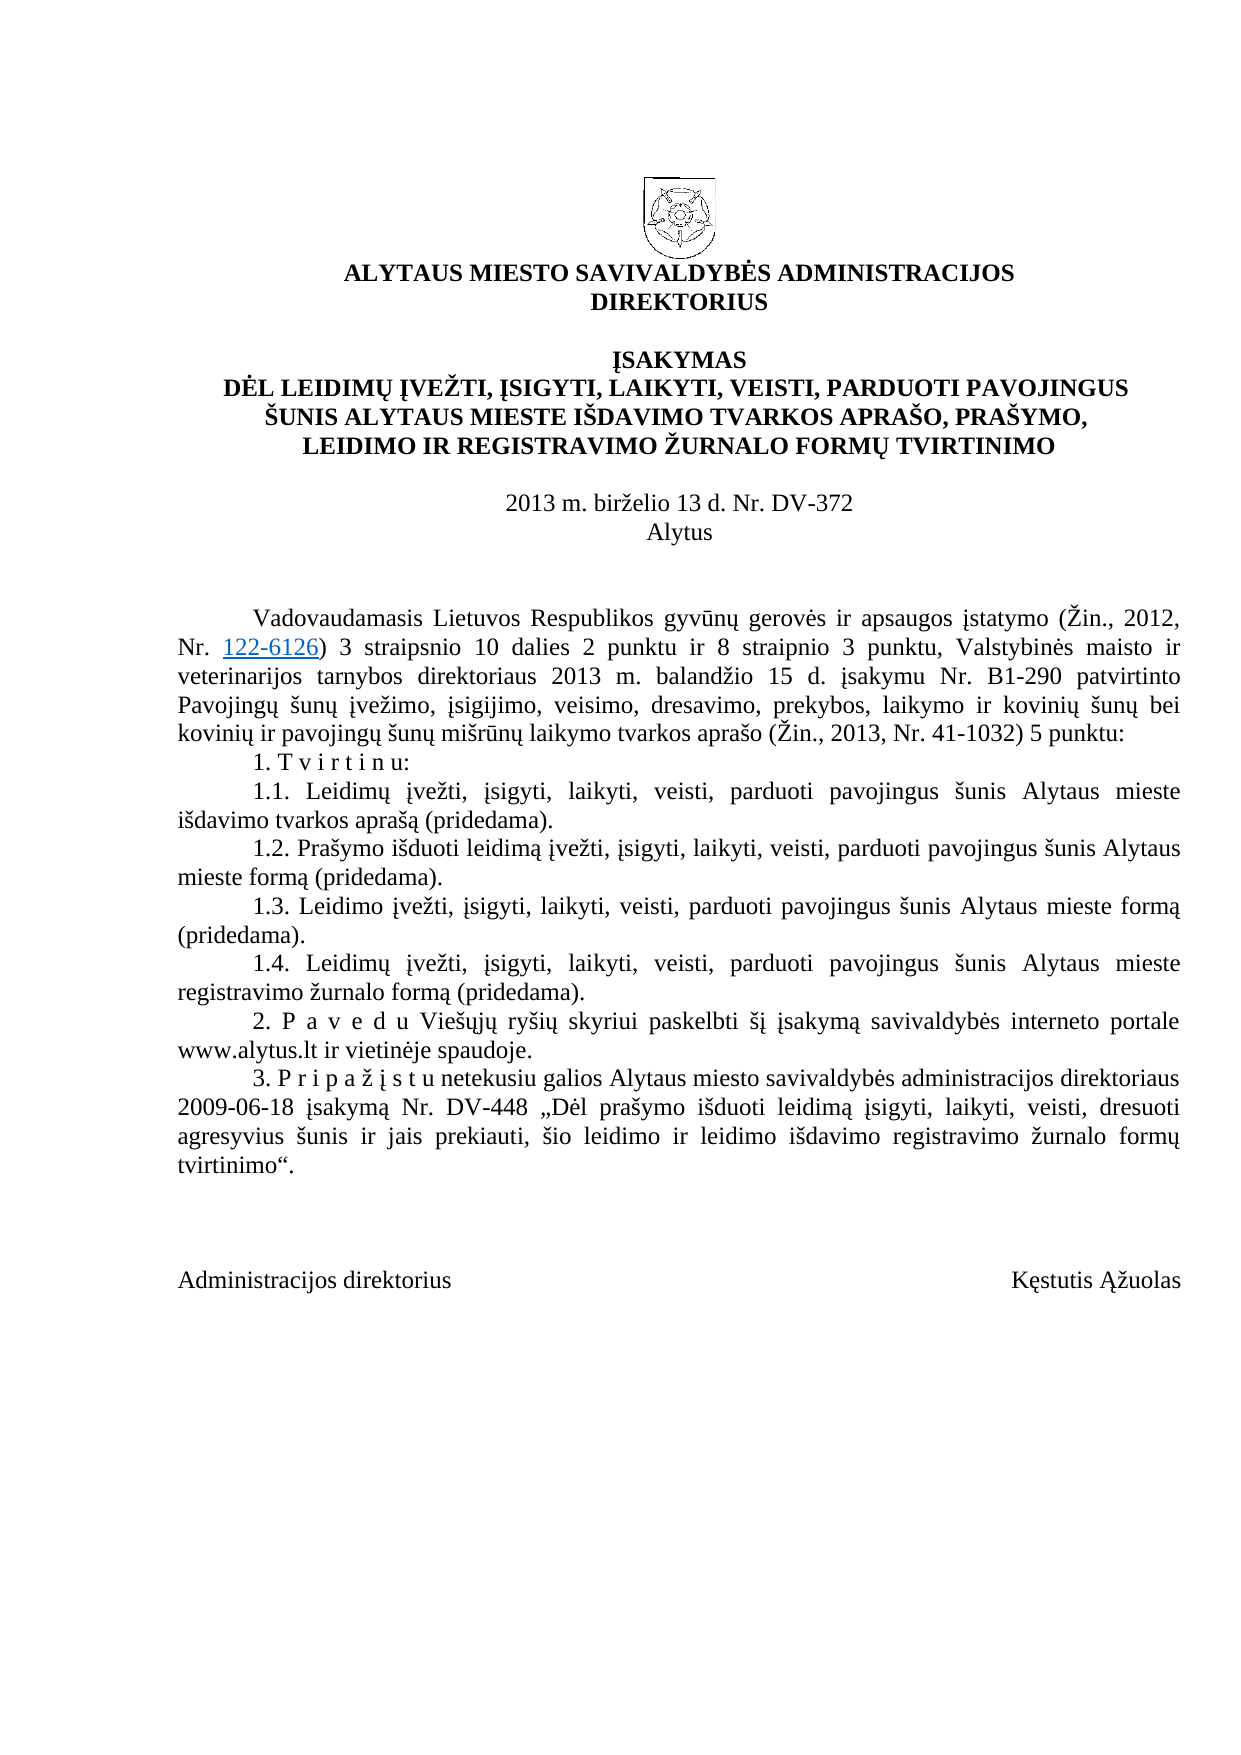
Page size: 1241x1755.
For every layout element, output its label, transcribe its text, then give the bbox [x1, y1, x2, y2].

text 1.1. Leidimų įvežti, įsigyti, laikyti, veisti, parduoti pavojingus šunis Alytaus mieste išdavimo tvarkos aprašą (pridedama). [177, 776, 1181, 833]
text 1.3. Leidimo įvežti, įsigyti, laikyti, veisti, parduoti pavojingus šunis Alytaus mieste formą (pridedama). [177, 891, 1181, 948]
text DIREKTORIUS [177, 287, 1181, 316]
text 2013 m. birželio 13 d. Nr. DV-372 [177, 488, 1181, 517]
text 1. T v i r t i n u: [177, 747, 1181, 776]
text ĮSAKYMAS [177, 345, 1181, 373]
text Administracijos direktorius Kęstutis Ąžuolas [177, 1265, 1181, 1293]
text 3. P r i p a ž į s t u netekusiu galios Alytaus miesto savivaldybės administracijos direktoriaus 2009-06-18 įsakymą Nr. DV-448 „Dėl prašymo išduoti leidimą įsigyti, laikyti, veisti, dresuoti agresyvius šunis ir jais prekiauti, šio leidimo ir leidimo išdavimo registravimo žurnalo formų tvirtinimo“. [177, 1063, 1181, 1178]
text 1.2. Prašymo išduoti leidimą įvežti, įsigyti, laikyti, veisti, parduoti pavojingus šunis Alytaus mieste formą (pridedama). [177, 833, 1181, 891]
text Alytus [177, 517, 1181, 546]
text LEIDIMO IR REGISTRAVIMO ŽURNALO FORMŲ TVIRTINIMO [177, 431, 1181, 460]
text 1.4. Leidimų įvežti, įsigyti, laikyti, veisti, parduoti pavojingus šunis Alytaus mieste registravimo žurnalo formą (pridedama). [177, 948, 1181, 1006]
text ŠUNIS ALYTAUS MIESTE IŠDAVIMO TVARKOS APRAŠO, PRAŠYMO, [177, 402, 1181, 431]
text ALYTAUS MIESTO SAVIVALDYBĖS ADMINISTRACIJOS [177, 258, 1181, 287]
text 2. P a v e d u Viešųjų ryšių skyriui paskelbti šį įsakymą savivaldybės interneto portale www.alytus.lt ir vietinėje spaudoje. [177, 1006, 1181, 1063]
text DĖL LEIDIMŲ ĮVEŽTI, ĮSIGYTI, LAIKYTI, VEISTI, PARDUOTI PAVOJINGUS [177, 373, 1181, 402]
text Vadovaudamasis Lietuvos Respublikos gyvūnų gerovės ir apsaugos įstatymo (Žin., 2012, Nr. 122-6126) 3 straipsnio 10 dalies 2 punktu ir 8 straipnio 3 punktu, Valstybinės maisto ir veterinarijos tarnybos direktoriaus 2013 m. balandžio 15 d. įsakymu Nr. B1-290 patvirtinto Pavojingų šunų įvežimo, įsigijimo, veisimo, dresavimo, prekybos, laikymo ir kovinių šunų bei kovinių ir pavojingų šunų mišrūnų laikymo tvarkos aprašo (Žin., 2013, Nr. 41-1032) 5 punktu: [177, 603, 1181, 747]
